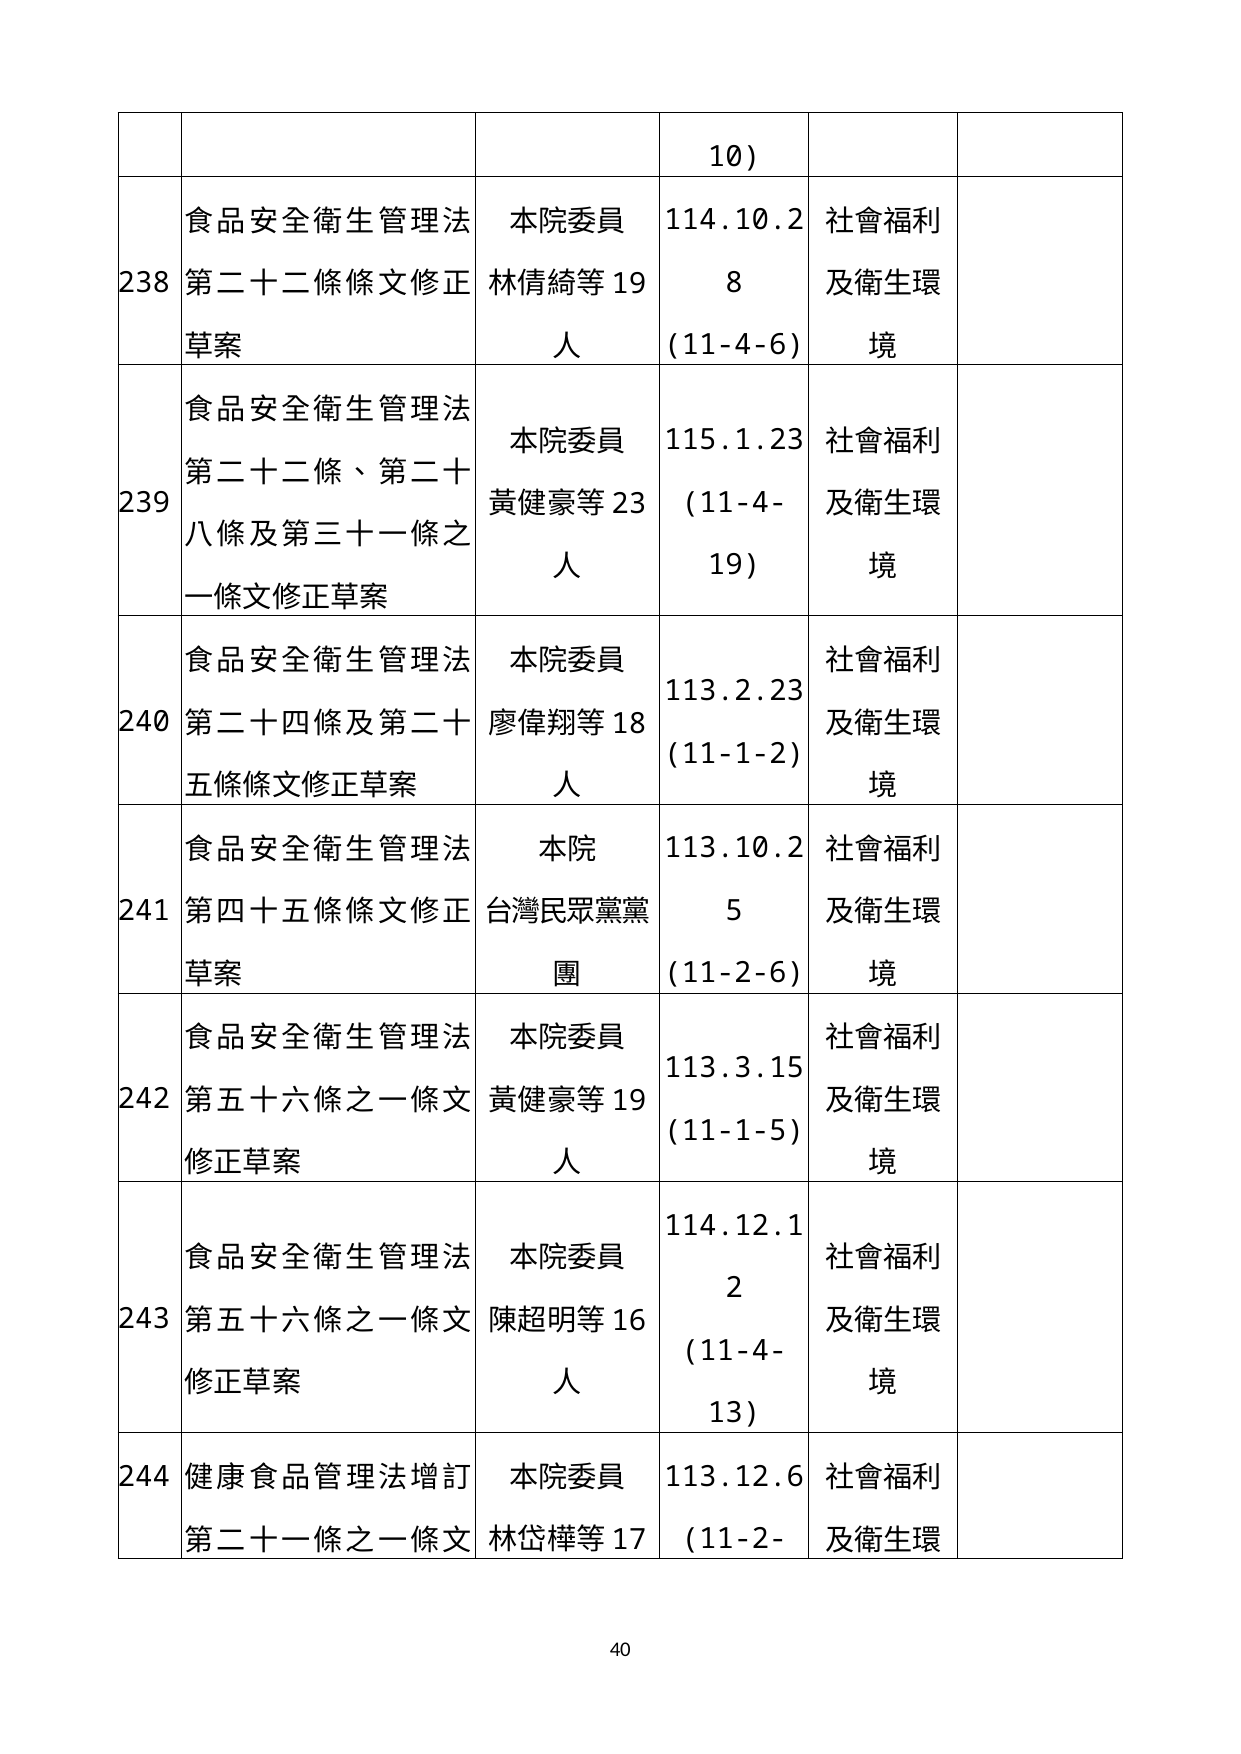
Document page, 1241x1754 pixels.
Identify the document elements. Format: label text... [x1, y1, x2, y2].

table_cell 食品安全衛生管理法第五十六條之一條文修正草案 [182, 994, 475, 1181]
table_cell [119, 365, 181, 615]
table_cell 社會福利及衛生環境 [809, 177, 957, 364]
table_cell [119, 1182, 181, 1432]
table_cell 社會福利及衛生環境 [809, 365, 957, 615]
table_cell [958, 177, 1122, 364]
table_cell [182, 113, 475, 176]
table_cell [119, 901, 129, 917]
table_cell [119, 616, 181, 804]
table_cell 食品安全衛生管理法第二十四條及第二十五條條文修正草案 [182, 616, 475, 804]
table_cell [958, 994, 1122, 1181]
table_cell 食品安全衛生管理法第四十五條條文修正草案 [182, 805, 475, 992]
table_cell 10) [660, 113, 808, 176]
table_cell 113.3.15 (11-1-5) [660, 994, 808, 1181]
table_cell [119, 273, 129, 289]
table_cell 本院委員 黃健豪等19人 [476, 994, 659, 1181]
table_cell [119, 1309, 129, 1325]
table_cell 食品安全衛生管理法第五十六條之一條文修正草案 [182, 1182, 475, 1432]
table_cell 食品安全衛生管理法第二十二條、第二十八條及第三十一條之一條文修正草案 [182, 365, 475, 615]
table_cell [119, 994, 181, 1181]
table_cell 本院委員 林岱樺等17 [476, 1433, 659, 1558]
table_cell [119, 1467, 129, 1483]
table_cell 本院 台灣民眾黨黨團 [476, 805, 659, 992]
table_cell 114.10.28 (11-4-6) [660, 177, 808, 364]
table_cell 114.12.12 (11-4-13) [660, 1182, 808, 1432]
table_cell [958, 1182, 1122, 1432]
table_cell [476, 113, 659, 176]
table_cell 健康食品管理法增訂第二十一條之一條文 [182, 1433, 475, 1558]
table_cell [809, 113, 957, 176]
table_cell [119, 177, 181, 364]
table_cell [119, 493, 129, 509]
table_cell 113.10.25 (11-2-6) [660, 805, 808, 992]
table_cell 113.2.23 (11-1-2) [660, 616, 808, 804]
table_cell [119, 712, 129, 728]
table_cell 食品安全衛生管理法第二十二條條文修正草案 [182, 177, 475, 364]
table_cell [119, 1089, 129, 1105]
table_cell 115.1.23 (11-4-19) [660, 365, 808, 615]
table_cell [119, 805, 181, 992]
table_cell [958, 365, 1122, 615]
table_cell [119, 113, 181, 176]
table_cell 社會福利及衛生環境 [809, 805, 957, 992]
table_cell [958, 113, 1122, 176]
table_cell [958, 805, 1122, 992]
table_cell 本院委員 陳超明等16人 [476, 1182, 659, 1432]
table_cell [958, 1433, 1122, 1558]
table_cell 本院委員 廖偉翔等18人 [476, 616, 659, 804]
table_cell [119, 1433, 181, 1558]
table_cell [958, 616, 1122, 804]
table_cell 本院委員 林倩綺等19人 [476, 177, 659, 364]
table_cell 社會福利及衛生環境 [809, 994, 957, 1181]
table_cell 113.12.6 (11-2- [660, 1433, 808, 1558]
table_cell 本院委員 黃健豪等23人 [476, 365, 659, 615]
table_cell 社會福利及衛生環 [809, 1433, 957, 1558]
table_cell 社會福利及衛生環境 [809, 1182, 957, 1432]
table_cell 社會福利及衛生環境 [809, 616, 957, 804]
